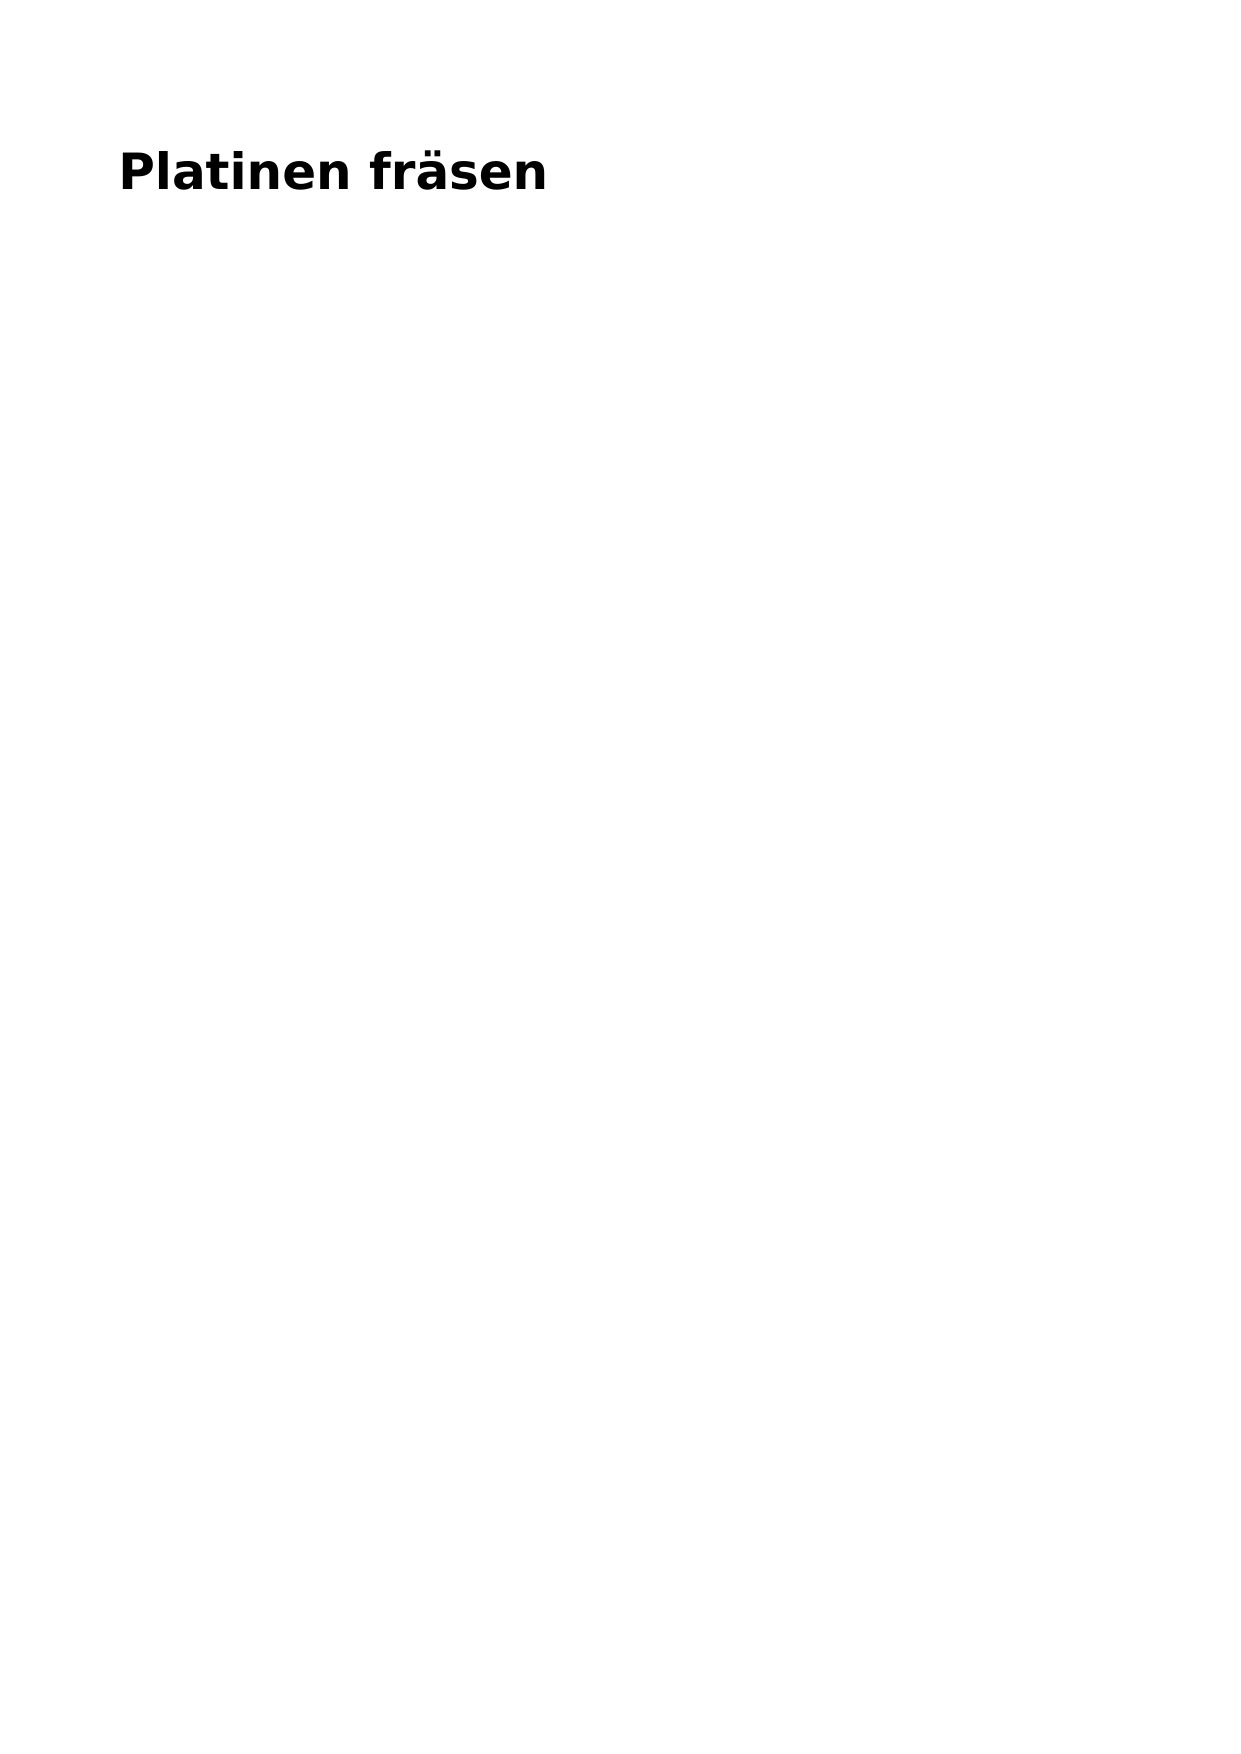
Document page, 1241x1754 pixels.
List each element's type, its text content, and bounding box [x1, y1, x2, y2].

subtitle Platinen fräsen [118, 143, 1122, 201]
